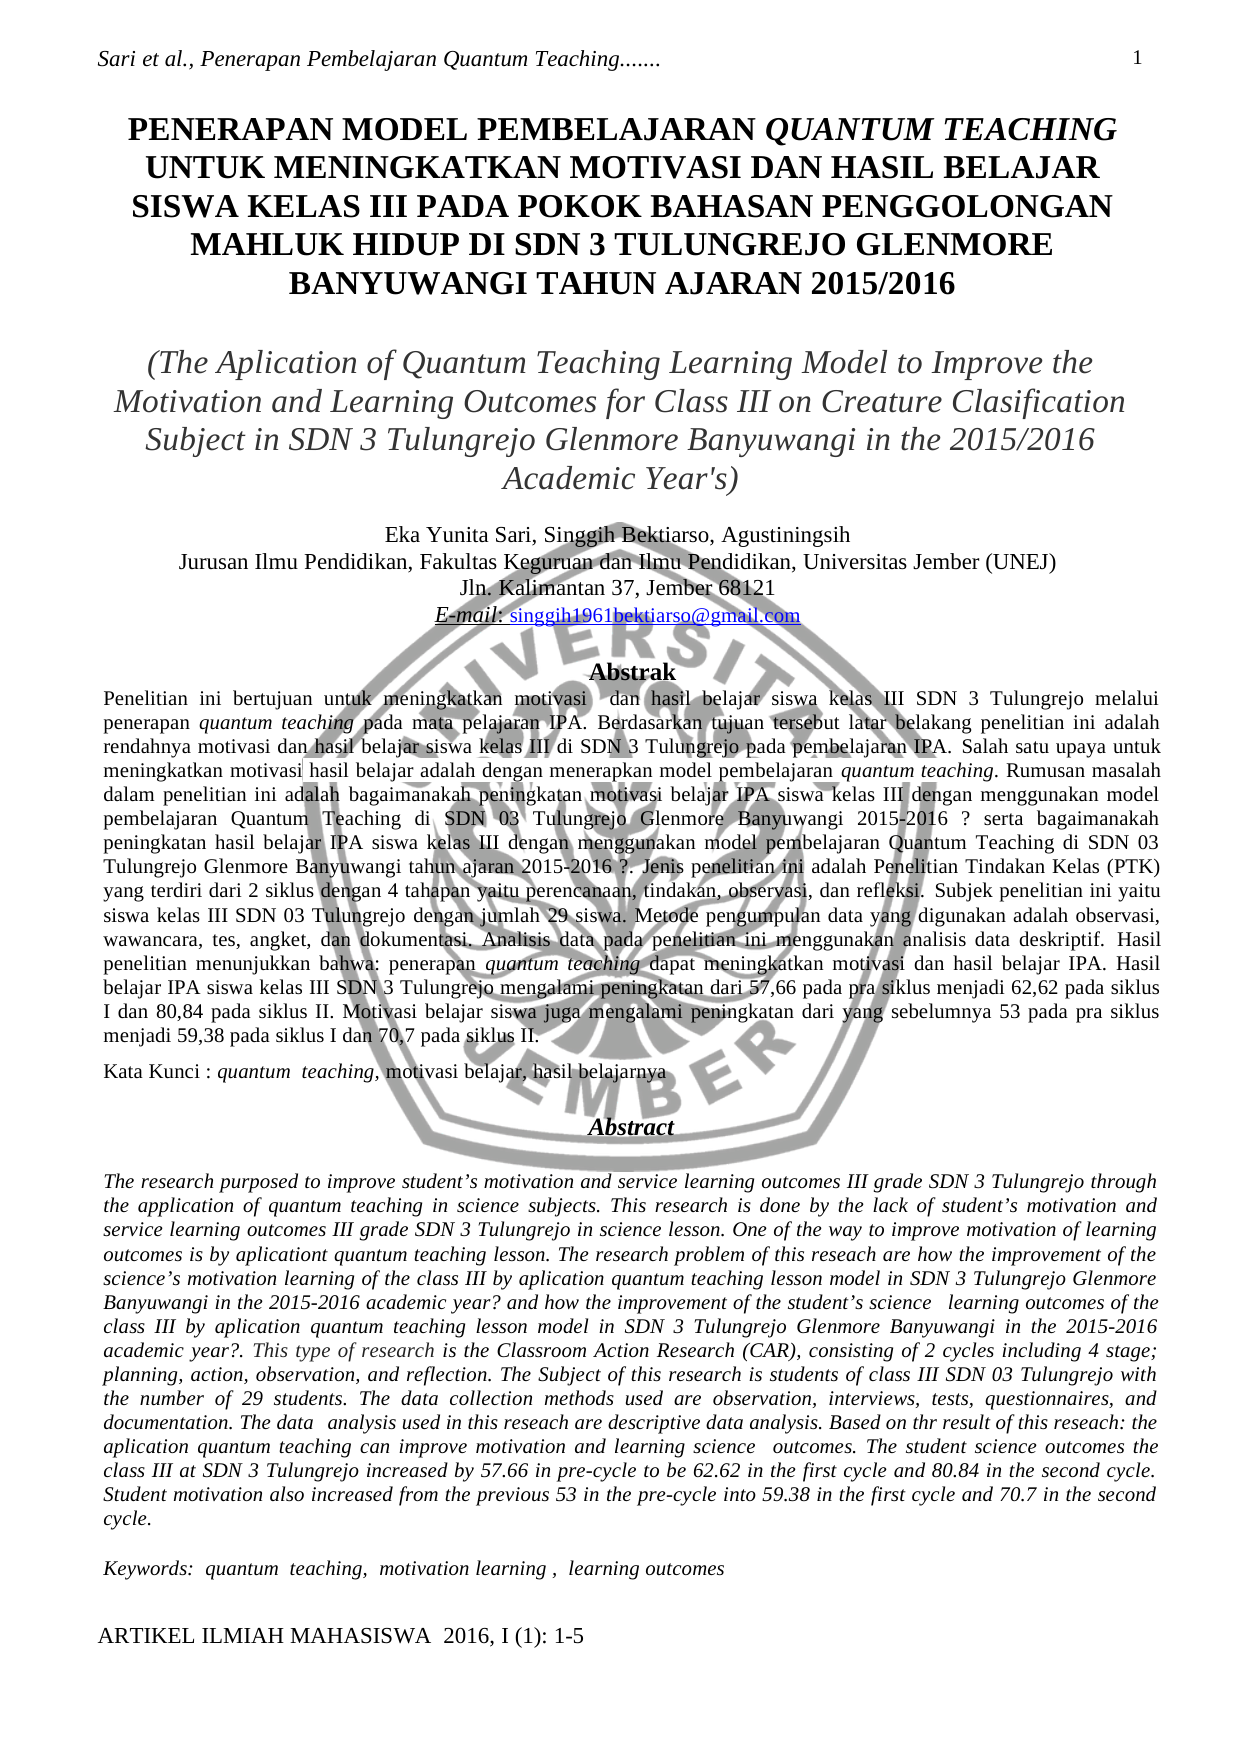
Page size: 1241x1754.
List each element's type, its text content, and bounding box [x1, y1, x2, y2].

text Abstract [103, 1112, 1161, 1141]
picture [229, 1083, 1011, 1112]
picture [229, 627, 1011, 657]
picture [229, 496, 1011, 521]
text The research purposed to improve student’s motivation and service learning outcomes III grade SDN 3 Tulungrejo through the application of quantum teaching in science subjects. This research is done by the lack of student’s motivation and service learning outcomes III grade SDN 3 Tulungrejo in science lesson. One of the way to improve motivation of learning outcomes is by aplicationt quantum teaching lesson. The research problem of this reseach are how the improvement of the science’s motivation learning of the class III by aplication quantum teaching lesson model in SDN 3 Tulungrejo Glenmore Banyuwangi in the 2015-2016 academic year? and how the improvement of the student’s science learning outcomes of the class III by aplication quantum teaching lesson model in SDN 3 Tulungrejo Glenmore Banyuwangi in the 2015-2016 academic year?. This type of research is the Classroom Action Research (CAR), consisting of 2 cycles including 4 stage; planning, action, observation, and reflection. The Subject of this research is students of class III SDN 03 Tulungrejo with the number of 29 students. The data collection methods used are observation, interviews, tests, questionnaires, and documentation. The data analysis used in this reseach are descriptive data analysis. Based on thr result of this reseach: the aplication quantum teaching can improve motivation and learning science outcomes. The student science outcomes the class III at SDN 3 Tulungrejo increased by 57.66 in pre-cycle to be 62.62 in the first cycle and 80.84 in the second cycle. Student motivation also increased from the previous 53 in the pre-cycle into 59.38 in the first cycle and 70.7 in the second cycle. [103, 1169, 1161, 1530]
text Penelitian ini bertujuan untuk meningkatkan motivasi dan hasil belajar siswa kelas III SDN 3 Tulungrejo melalui penerapan quantum teaching pada mata pelajaran IPA. Berdasarkan tujuan tersebut latar belakang penelitian ini adalah rendahnya motivasi dan hasil belajar siswa kelas III di SDN 3 Tulungrejo pada pembelajaran IPA. Salah satu upaya untuk meningkatkan motivasi hasil belajar adalah dengan menerapkan model pembelajaran quantum teaching. Rumusan masalah dalam penelitian ini adalah bagaimanakah peningkatan motivasi belajar IPA siswa kelas III dengan menggunakan model pembelajaran Quantum Teaching di SDN 03 Tulungrejo Glenmore Banyuwangi 2015-2016 ? serta bagaimanakah peningkatan hasil belajar IPA siswa kelas III dengan menggunakan model pembelajaran Quantum Teaching di SDN 03 Tulungrejo Glenmore Banyuwangi tahun ajaran 2015-2016 ?. Jenis penelitian ini adalah Penelitian Tindakan Kelas (PTK) yang terdiri dari 2 siklus dengan 4 tahapan yaitu perencanaan, tindakan, observasi, dan refleksi. Subjek penelitian ini yaitu siswa kelas III SDN 03 Tulungrejo dengan jumlah 29 siswa. Metode pengumpulan data yang digunakan adalah observasi, wawancara, tes, angket, dan dokumentasi. Analisis data pada penelitian ini menggunakan analisis data deskriptif. Hasil penelitian menunjukkan bahwa: penerapan quantum teaching dapat meningkatkan motivasi dan hasil belajar IPA. Hasil belajar IPA siswa kelas III SDN 3 Tulungrejo mengalami peningkatan dari 57,66 pada pra siklus menjadi 62,62 pada siklus I dan 80,84 pada siklus II. Motivasi belajar siswa juga mengalami peningkatan dari yang sebelumnya 53 pada pra siklus menjadi 59,38 pada siklus I dan 70,7 pada siklus II. [103, 686, 1161, 1047]
text Kata Kunci : quantum teaching, motivasi belajar, hasil belajarnya [103, 1059, 1161, 1083]
text Eka Yunita Sari, Singgih Bektiarso, Agustiningsih [99, 521, 1137, 548]
text Keywords: quantum teaching, motivation learning , learning outcomes [103, 1556, 1161, 1580]
text Abstrak [103, 657, 1161, 686]
picture [229, 1141, 1011, 1169]
text (The Aplication of Quantum Teaching Learning Model to Improve the Motivation and Learning Outcomes for Class III on Creature Clasification Subject in SDN 3 Tulungrejo Glenmore Banyuwangi in the 2015/2016 Academic Year's) [101, 342, 1144, 496]
text E-mail: singgih1961bektiarso@gmail.com [99, 601, 1137, 627]
text PENERAPAN MODEL PEMBELAJARAN QUANTUM TEACHING UNTUK MENINGKATKAN MOTIVASI DAN HASIL BELAJAR SISWA KELAS III PADA POKOK BAHASAN PENGGOLONGAN MAHLUK HIDUP DI SDN 3 TULUNGREJO GLENMORE BANYUWANGI TAHUN AJARAN 2015/2016 [101, 109, 1144, 301]
picture [229, 1047, 1011, 1059]
text Jln. Kalimantan 37, Jember 68121 [99, 574, 1137, 601]
text Jurusan Ilmu Pendidikan, Fakultas Keguruan dan Ilmu Pendidikan, Universitas Jember (UNEJ) [99, 548, 1137, 574]
